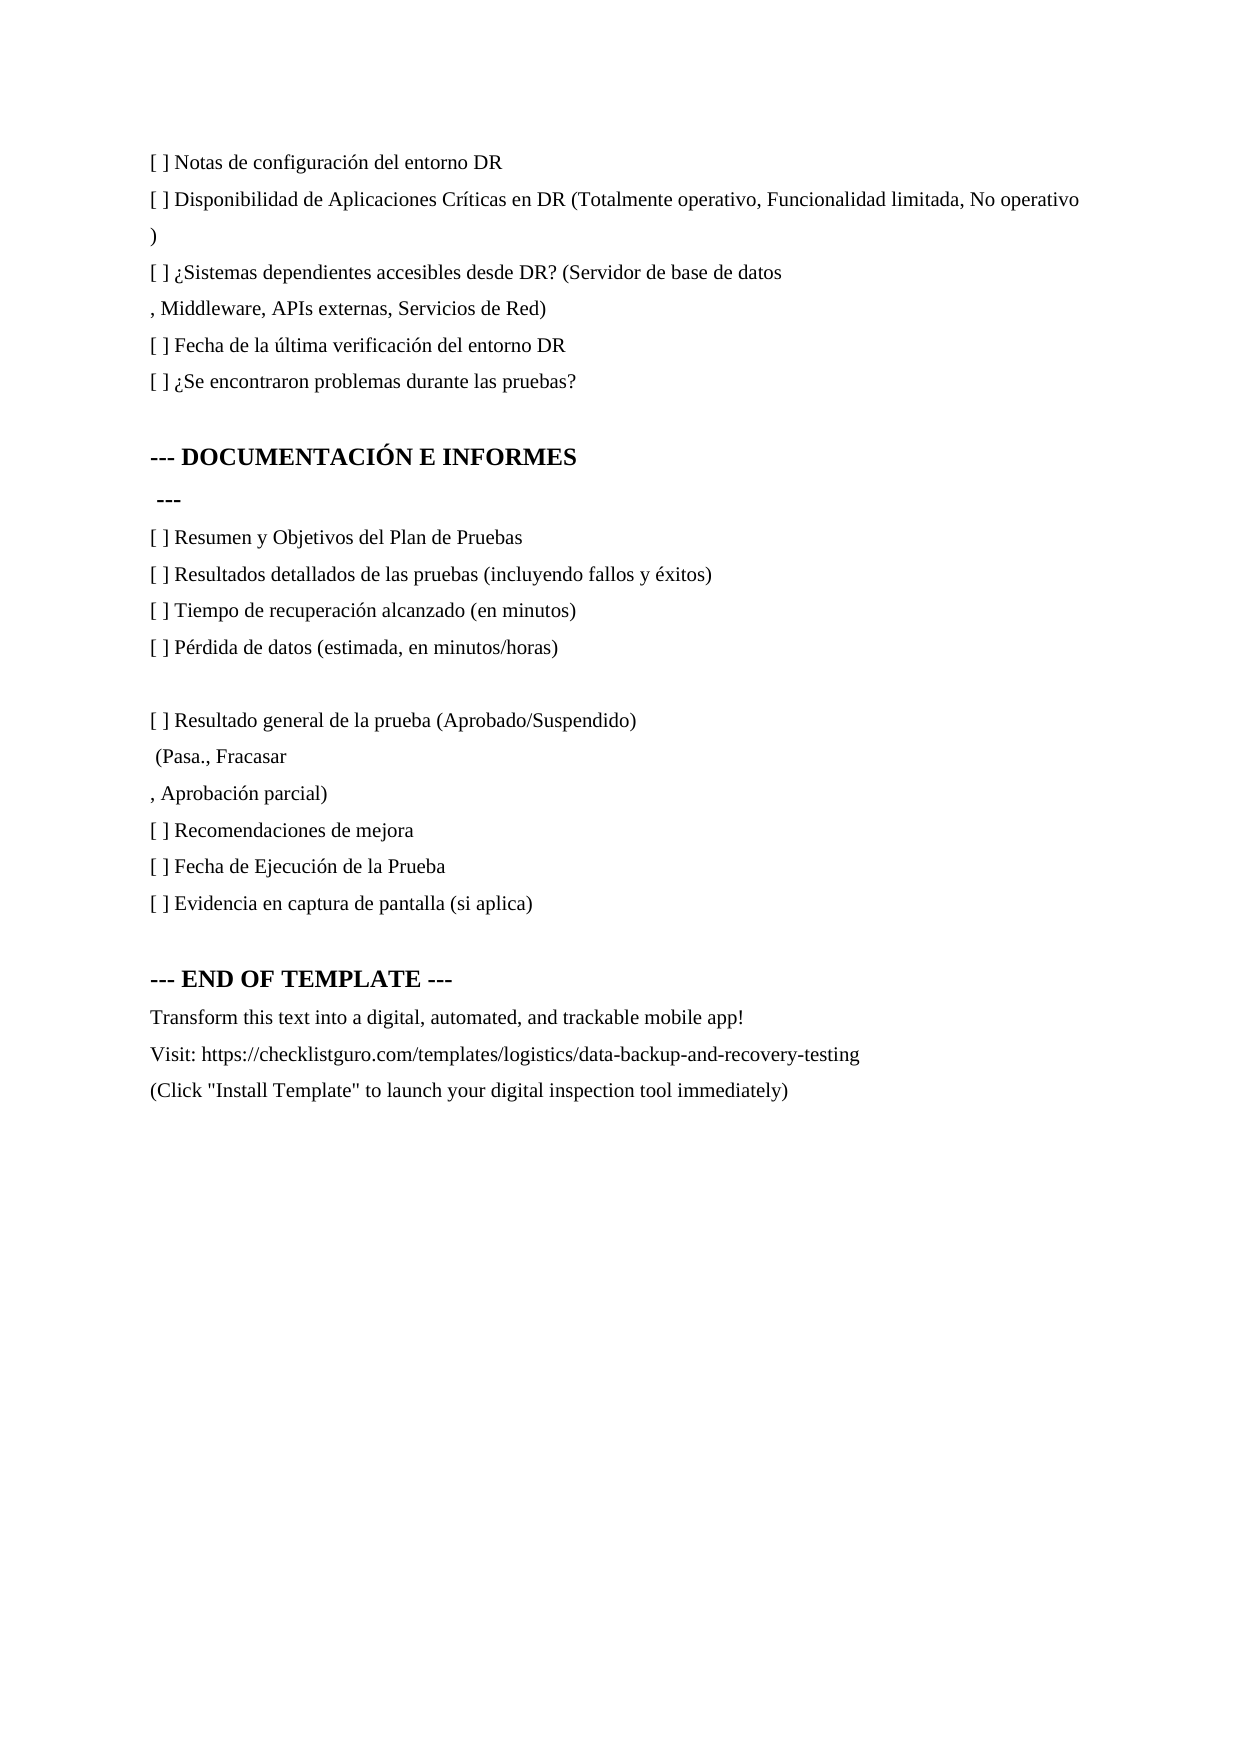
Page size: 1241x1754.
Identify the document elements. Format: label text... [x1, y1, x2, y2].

text [ ] Fecha de Ejecución de la Prueba [150, 854, 1090, 878]
text [ ] Recomendaciones de mejora [150, 817, 1090, 842]
text (Pasa., Fracasar [150, 744, 1090, 768]
text --- DOCUMENTACIÓN E INFORMES [150, 442, 1090, 471]
text , Aprobación parcial) [150, 781, 1090, 805]
text [ ] Tiempo de recuperación alcanzado (en minutos) [150, 598, 1090, 622]
text Visit: https://checklistguro.com/templates/logistics/data-backup-and-recovery-testing [150, 1042, 1090, 1066]
text [ ] Pérdida de datos (estimada, en minutos/horas) [150, 635, 1090, 659]
text (Click "Install Template" to launch your digital inspection tool immediately) [150, 1078, 1090, 1102]
text [ ] Disponibilidad de Aplicaciones Críticas en DR (Totalmente operativo, Funcionalidad limitada, No operativo [150, 187, 1090, 211]
text --- [150, 484, 1090, 512]
text [ ] Notas de configuración del entorno DR [150, 150, 1090, 174]
text [ ] Resultados detallados de las pruebas (incluyendo fallos y éxitos) [150, 562, 1090, 586]
text , Middleware, APIs externas, Servicios de Red) [150, 296, 1090, 320]
text [ ] Fecha de la última verificación del entorno DR [150, 333, 1090, 357]
text [ ] ¿Sistemas dependientes accesibles desde DR? (Servidor de base de datos [150, 260, 1090, 284]
text [ ] Resumen y Objetivos del Plan de Pruebas [150, 525, 1090, 549]
text [ ] Evidencia en captura de pantalla (si aplica) [150, 891, 1090, 915]
text Transform this text into a digital, automated, and trackable mobile app! [150, 1005, 1090, 1029]
text [ ] ¿Se encontraron problemas durante las pruebas? [150, 369, 1090, 393]
text ) [150, 223, 1090, 247]
text [ ] Resultado general de la prueba (Aprobado/Suspendido) [150, 708, 1090, 732]
text --- END OF TEMPLATE --- [150, 964, 1090, 992]
